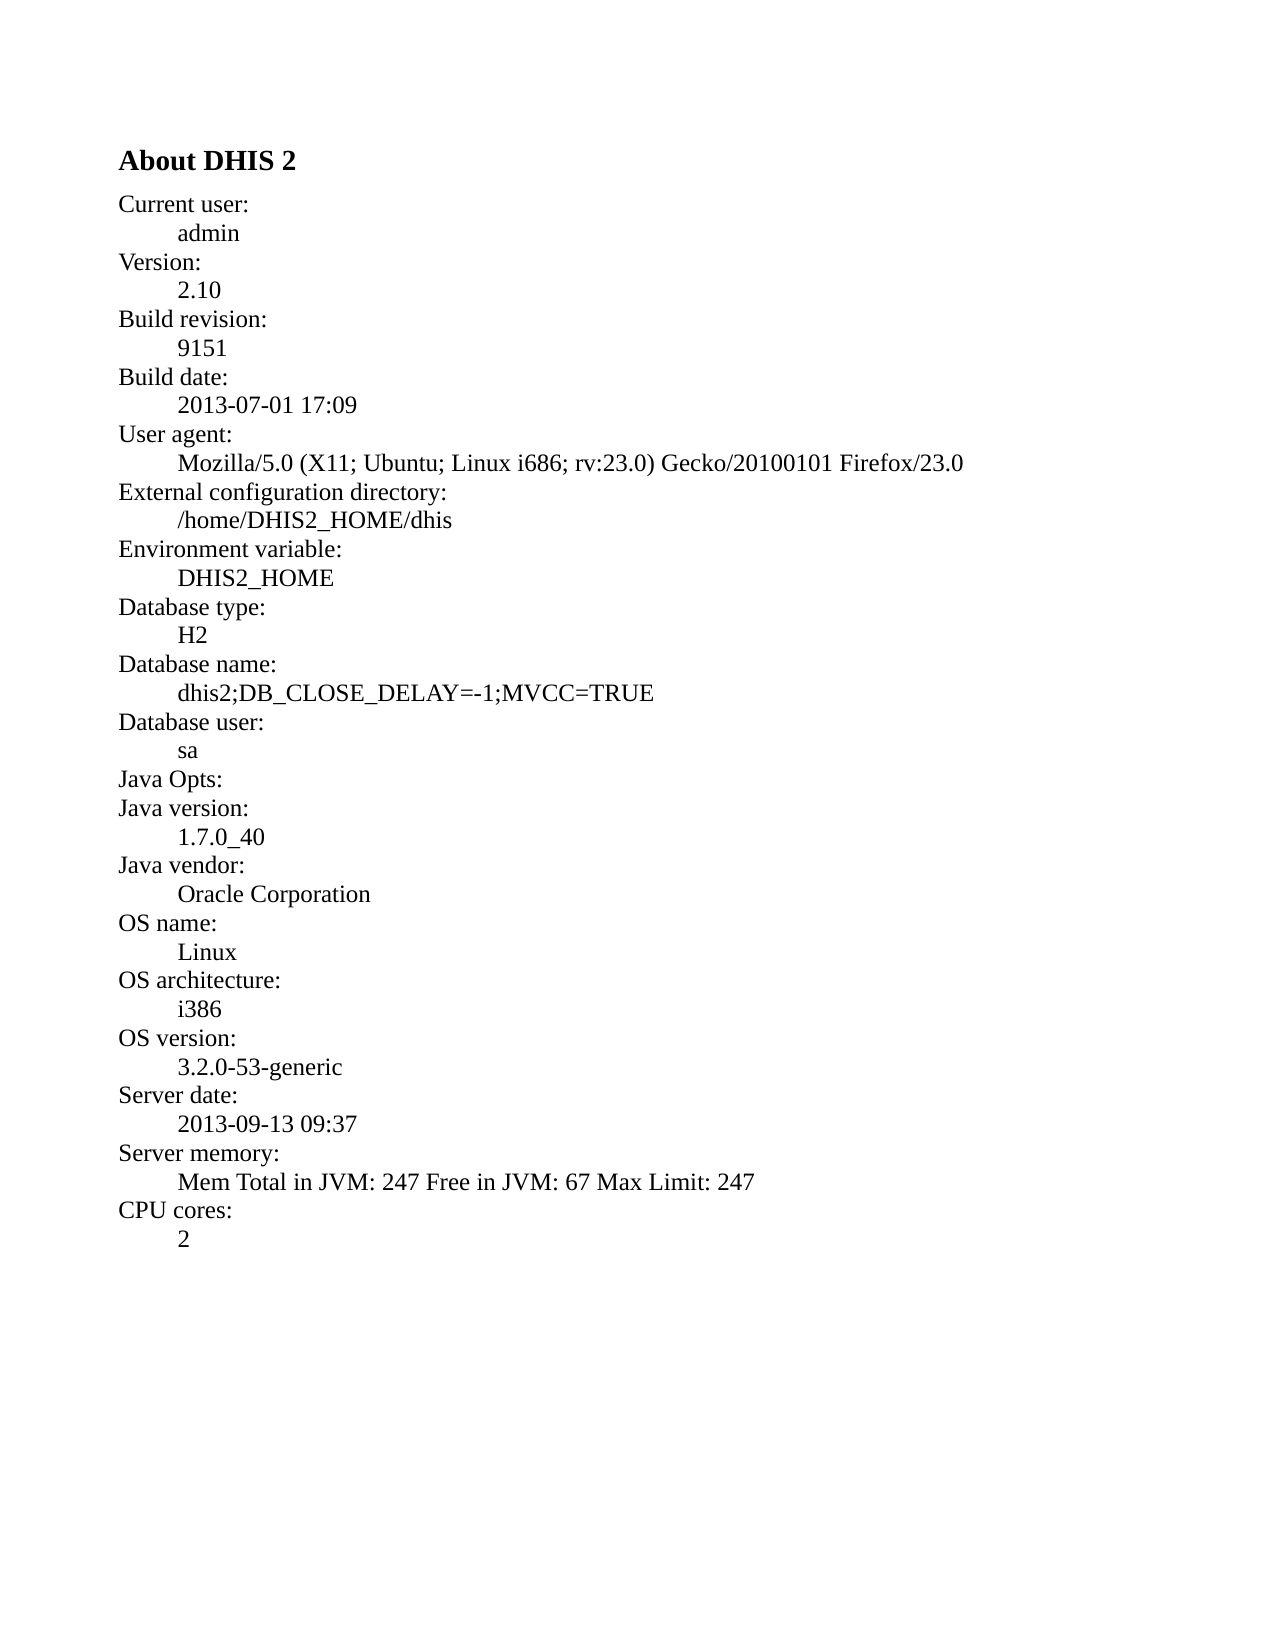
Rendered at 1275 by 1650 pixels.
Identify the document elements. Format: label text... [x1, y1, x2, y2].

subtitle OS version: [118, 1023, 1157, 1052]
subtitle Current user: [118, 189, 1157, 218]
list 3.2.0-53-generic [177, 1052, 1157, 1080]
subtitle OS architecture: [118, 965, 1157, 994]
list /home/DHIS2_HOME/dhis [177, 505, 1157, 534]
subtitle Server date: [118, 1080, 1157, 1109]
list H2 [177, 620, 1157, 649]
list dhis2;DB_CLOSE_DELAY=-1;MVCC=TRUE [177, 678, 1157, 707]
subtitle CPU cores: [118, 1195, 1157, 1224]
list 2.10 [177, 275, 1157, 304]
list admin [177, 218, 1157, 247]
list 9151 [177, 333, 1157, 362]
subtitle Database name: [118, 649, 1157, 678]
subtitle External configuration directory: [118, 477, 1157, 505]
subtitle OS name: [118, 908, 1157, 937]
list Mozilla/5.0 (X11; Ubuntu; Linux i686; rv:23.0) Gecko/20100101 Firefox/23.0 [177, 448, 1157, 477]
list Linux [177, 937, 1157, 965]
subtitle Java version: [118, 793, 1157, 822]
list Oracle Corporation [177, 879, 1157, 908]
subtitle Version: [118, 247, 1157, 275]
list 2013-09-13 09:37 [177, 1109, 1157, 1138]
list 1.7.0_40 [177, 822, 1157, 850]
subtitle Build date: [118, 362, 1157, 390]
list sa [177, 735, 1157, 764]
subtitle Server memory: [118, 1138, 1157, 1167]
list DHIS2_HOME [177, 563, 1157, 592]
list i386 [177, 994, 1157, 1023]
subtitle User agent: [118, 419, 1157, 448]
subtitle Java vendor: [118, 850, 1157, 879]
list 2013-07-01 17:09 [177, 390, 1157, 419]
subtitle Build revision: [118, 304, 1157, 333]
list 2 [177, 1224, 1157, 1253]
subtitle Database type: [118, 592, 1157, 620]
subtitle Database user: [118, 707, 1157, 735]
list Mem Total in JVM: 247 Free in JVM: 67 Max Limit: 247 [177, 1167, 1157, 1195]
subtitle About DHIS 2 [118, 143, 1157, 177]
subtitle Environment variable: [118, 534, 1157, 563]
subtitle Java Opts: [118, 764, 1157, 793]
